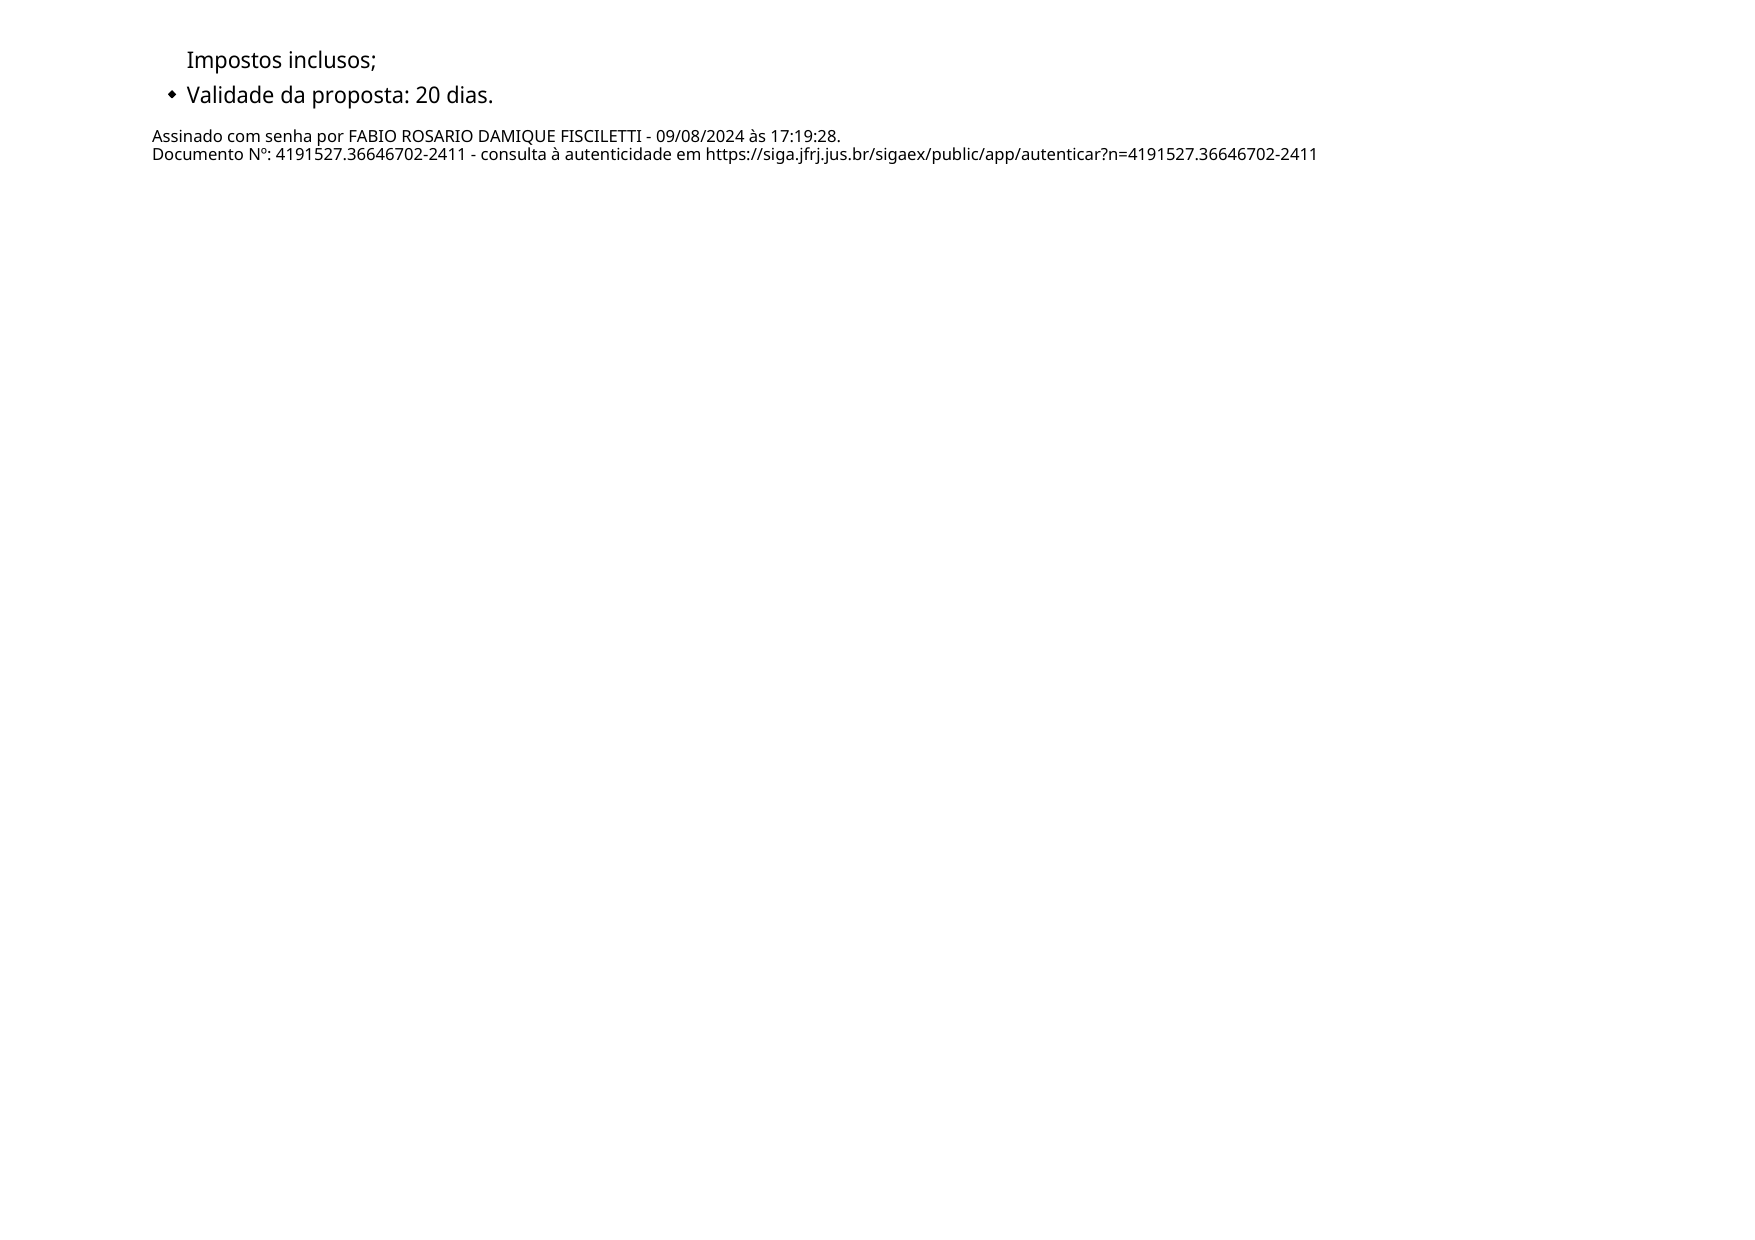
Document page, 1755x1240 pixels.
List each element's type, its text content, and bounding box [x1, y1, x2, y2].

text Assinado com senha por FABIO ROSARIO DAMIQUE FISCILETTI - 09/08/2024 às 17:19:28. [152, 128, 1723, 146]
text Documento Nº: 4191527.36646702-2411 - consulta à autenticidade em https://siga.jfrj.jus.br/sigaex/public/app/autenticar?n=4191527.36646702-2411 [152, 146, 1723, 164]
text Validade da proposta: 20 dias. [187, 79, 1723, 110]
text Impostos inclusos; [187, 44, 1723, 75]
